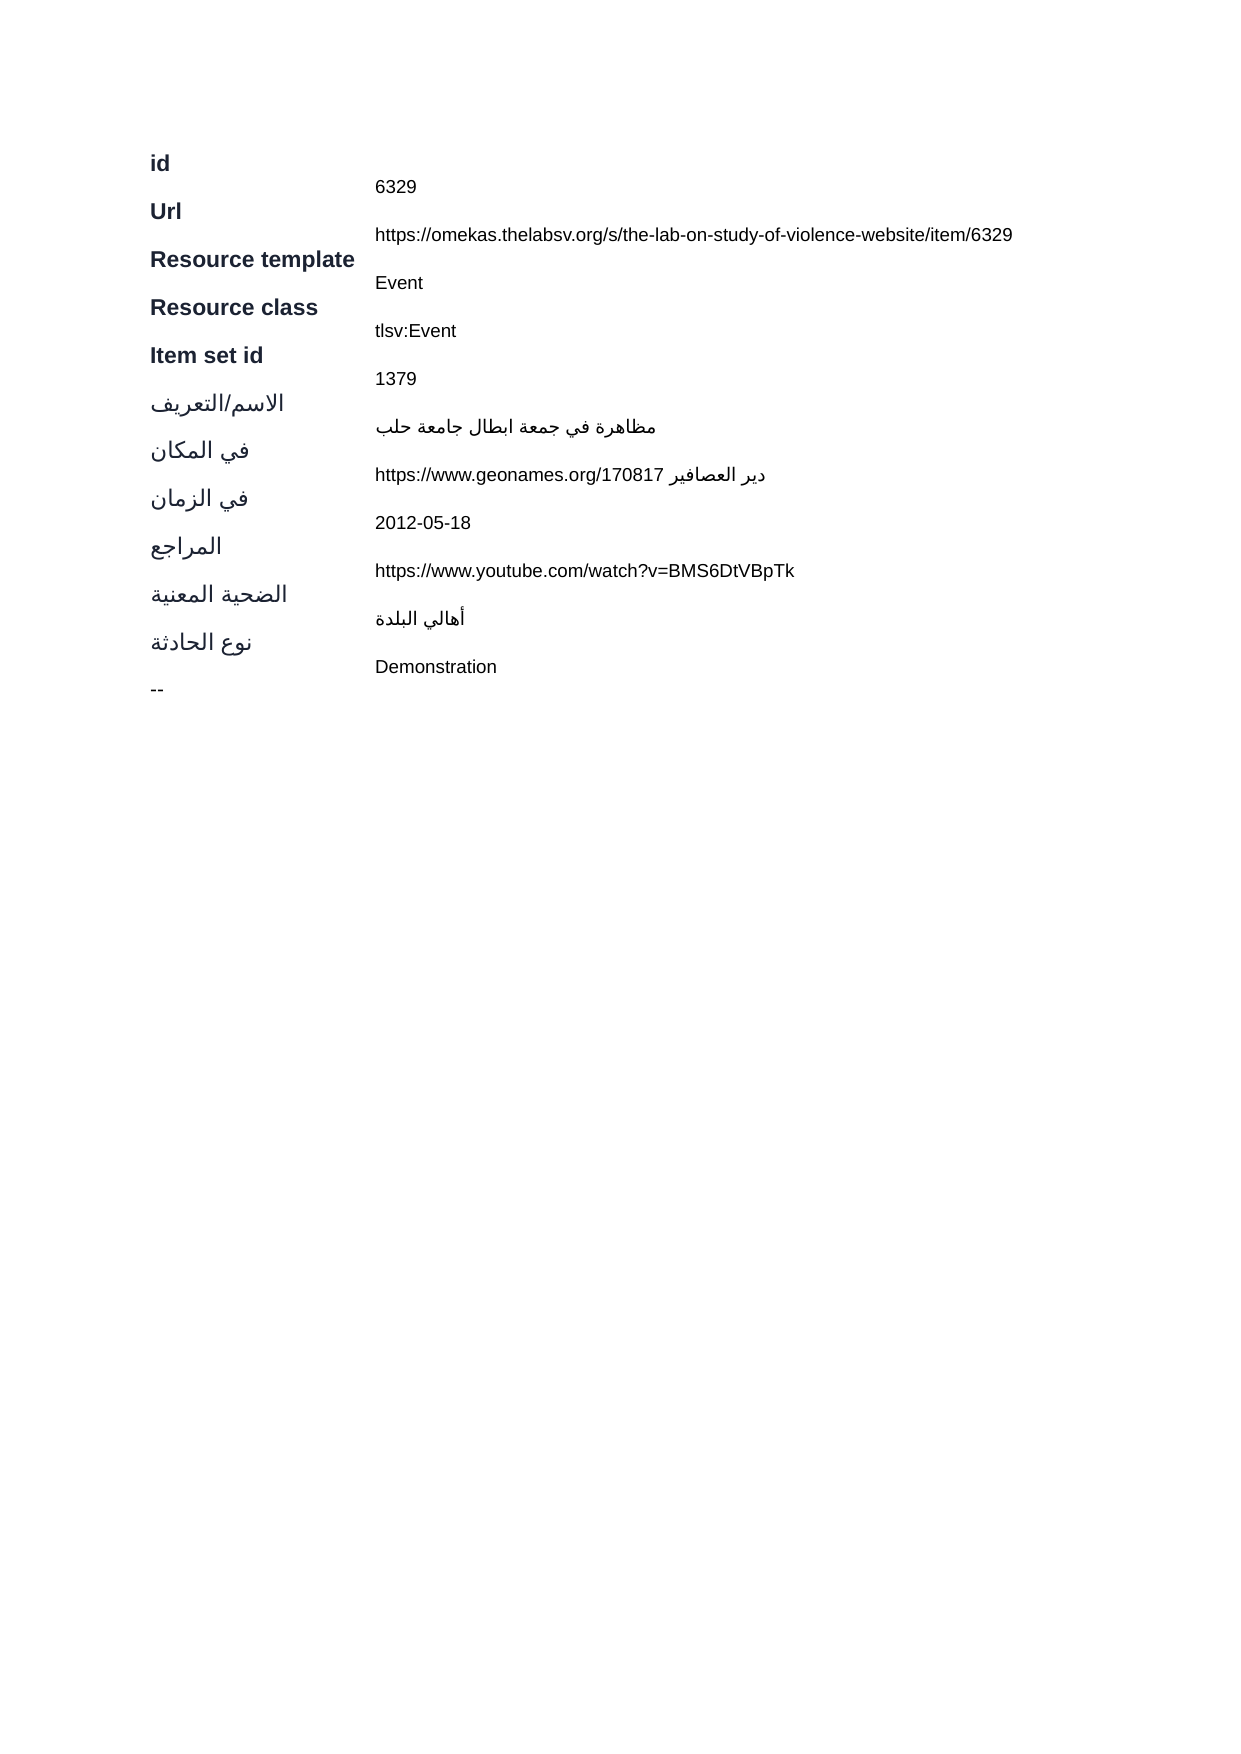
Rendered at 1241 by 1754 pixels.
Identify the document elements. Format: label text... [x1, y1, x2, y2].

text الضحية المعنية [150, 581, 1090, 608]
text 2012-05-18 [375, 512, 1090, 533]
text Demonstration [375, 656, 1090, 677]
text 1379 [375, 368, 1090, 389]
text الاسم/التعريف [150, 389, 1090, 416]
text Item set id [150, 342, 1090, 368]
text https://www.youtube.com/watch?v=BMS6DtVBpTk [375, 560, 1090, 581]
text -- [150, 677, 1090, 701]
text أهالي البلدة [375, 608, 1090, 629]
text المراجع [150, 533, 1090, 560]
text https://omekas.thelabsv.org/s/the-lab-on-study-of-violence-website/item/6329 [375, 224, 1090, 246]
text Resource class [150, 294, 1090, 320]
text Resource template [150, 246, 1090, 272]
text tlsv:Event [375, 320, 1090, 342]
text 6329 [375, 176, 1090, 198]
text مظاهرة في جمعة ابطال جامعة حلب [375, 416, 1090, 437]
text id [150, 150, 1090, 176]
text Event [375, 272, 1090, 294]
text Url [150, 198, 1090, 224]
text https://www.geonames.org/170817 دير العصافير [375, 464, 1090, 485]
text نوع الحادثة [150, 629, 1090, 656]
text في المكان [150, 437, 1090, 464]
text في الزمان [150, 485, 1090, 512]
